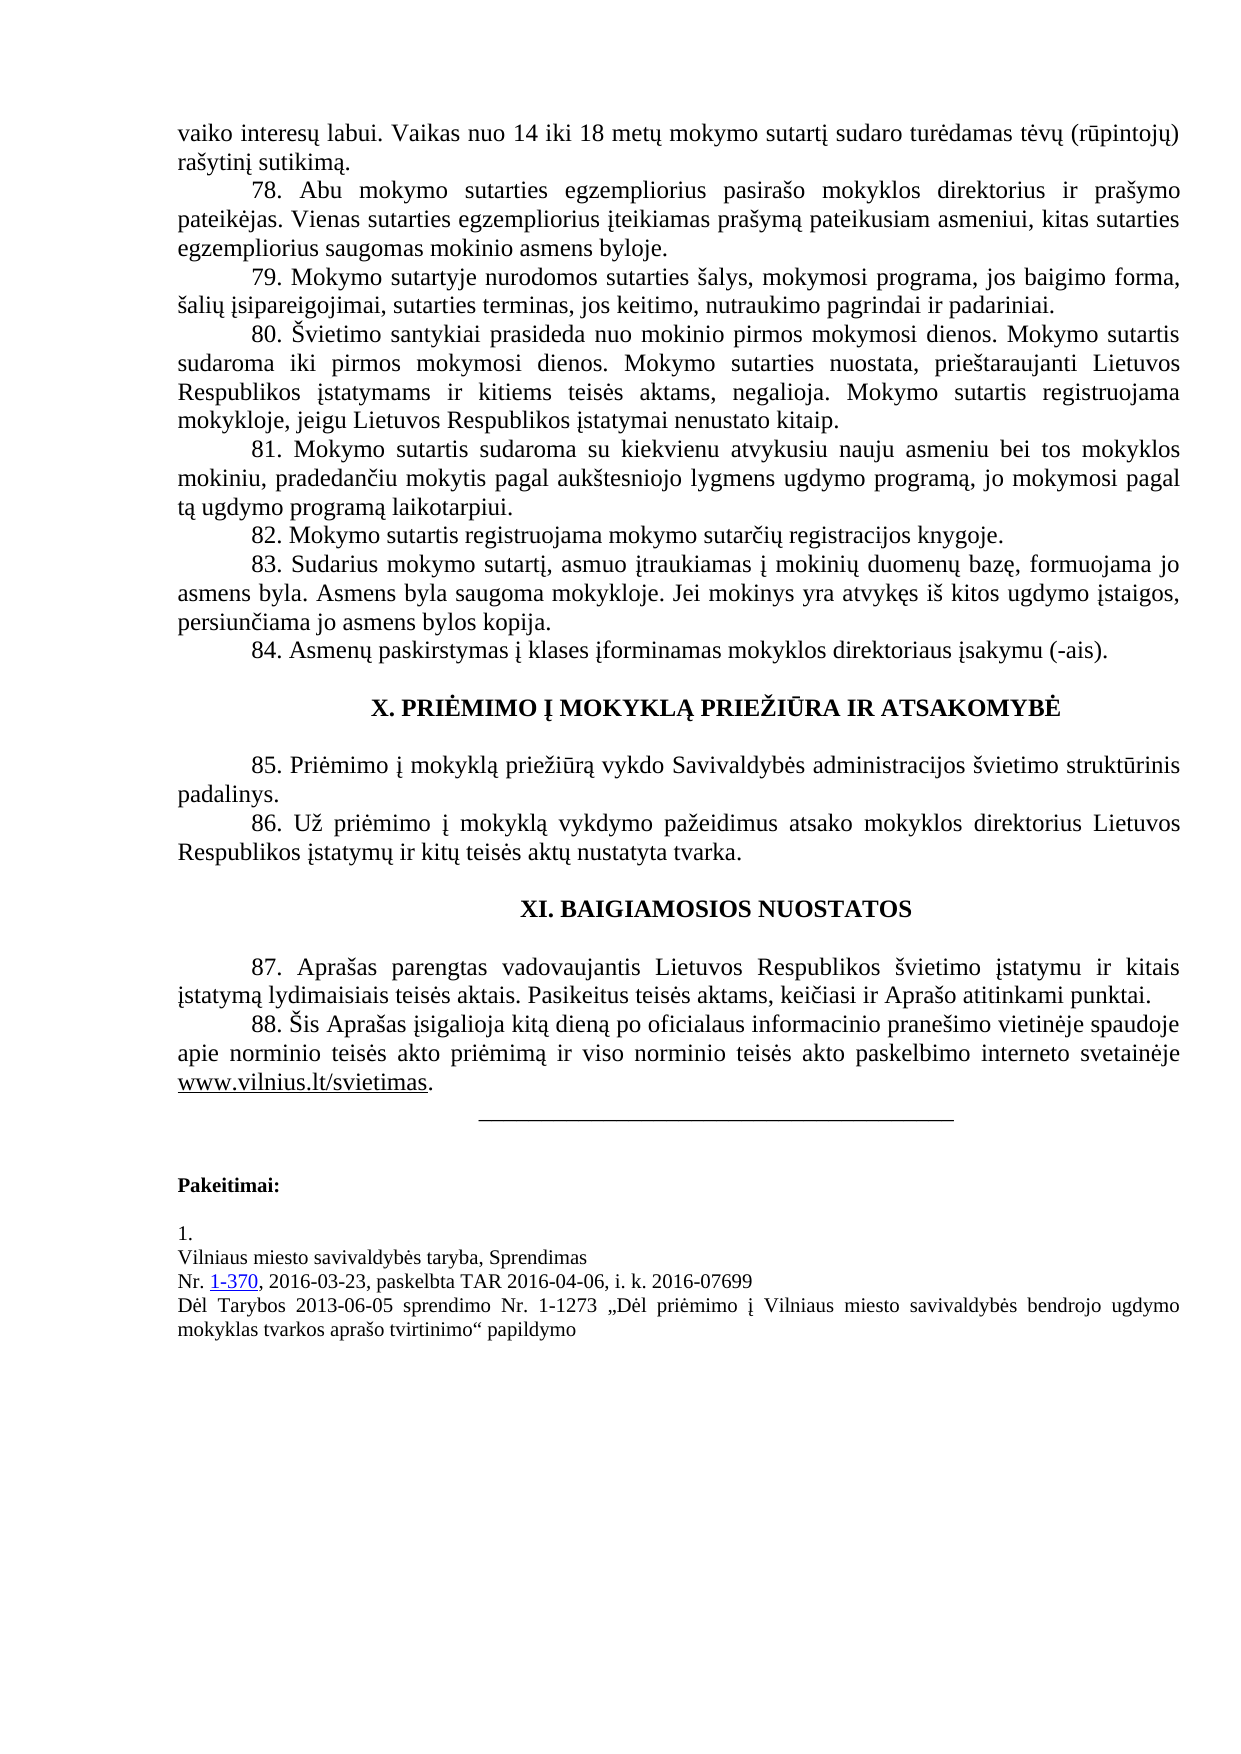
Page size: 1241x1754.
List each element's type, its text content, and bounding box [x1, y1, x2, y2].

text X. Priėmimo į mokyklą PRIEŽIŪRA IR ATSAKOMYBĖ [177, 693, 1181, 722]
text 85. Priėmimo į mokyklą priežiūrą vykdo Savivaldybės administracijos švietimo struktūrinis padalinys. [177, 751, 1181, 808]
text 78. Abu mokymo sutarties egzempliorius pasirašo mokyklos direktorius ir prašymo pateikėjas. Vienas sutarties egzempliorius įteikiamas prašymą pateikusiam asmeniui, kitas sutarties egzempliorius saugomas mokinio asmens byloje. [177, 176, 1181, 262]
text 81. Mokymo sutartis sudaroma su kiekvienu atvykusiu nauju asmeniu bei tos mokyklos mokiniu, pradedančiu mokytis pagal aukštesniojo lygmens ugdymo programą, jo mokymosi pagal tą ugdymo programą laikotarpiui. [177, 434, 1181, 521]
text ______________________________________ [177, 1096, 1181, 1124]
text 88. Šis Aprašas įsigalioja kitą dieną po oficialaus informacinio pranešimo vietinėje spaudoje apie norminio teisės akto priėmimą ir viso norminio teisės akto paskelbimo interneto svetainėje www.vilnius.lt/svietimas. [177, 1009, 1181, 1096]
text 79. Mokymo sutartyje nurodomos sutarties šalys, mokymosi programa, jos baigimo forma, šalių įsipareigojimai, sutarties terminas, jos keitimo, nutraukimo pagrindai ir padariniai. [177, 262, 1181, 319]
text 83. Sudarius mokymo sutartį, asmuo įtraukiamas į mokinių duomenų bazę, formuojama jo asmens byla. Asmens byla saugoma mokykloje. Jei mokinys yra atvykęs iš kitos ugdymo įstaigos, persiunčiama jo asmens bylos kopija. [177, 549, 1181, 636]
text vaiko interesų labui. Vaikas nuo 14 iki 18 metų mokymo sutartį sudaro turėdamas tėvų (rūpintojų) rašytinį sutikimą. [177, 118, 1181, 176]
text Dėl Tarybos 2013-06-05 sprendimo Nr. 1-1273 „Dėl priėmimo į Vilniaus miesto savivaldybės bendrojo ugdymo mokyklas tvarkos aprašo tvirtinimo“ papildymo [177, 1293, 1181, 1341]
text 80. Švietimo santykiai prasideda nuo mokinio pirmos mokymosi dienos. Mokymo sutartis sudaroma iki pirmos mokymosi dienos. Mokymo sutarties nuostata, prieštaraujanti Lietuvos Respublikos įstatymams ir kitiems teisės aktams, negalioja. Mokymo sutartis registruojama mokykloje, jeigu Lietuvos Respublikos įstatymai nenustato kitaip. [177, 319, 1181, 434]
text Pakeitimai: [177, 1172, 1181, 1197]
text XI. BAIGIAMOSIOS NUOSTATOS [177, 894, 1181, 923]
text 1. [177, 1221, 1181, 1245]
text 84. Asmenų paskirstymas į klases įforminamas mokyklos direktoriaus įsakymu (-ais). [177, 636, 1181, 664]
text Nr. 1-370, 2016-03-23, paskelbta TAR 2016-04-06, i. k. 2016-07699 [177, 1269, 1181, 1293]
text 82. Mokymo sutartis registruojama mokymo sutarčių registracijos knygoje. [177, 521, 1181, 549]
text 86. Už priėmimo į mokyklą vykdymo pažeidimus atsako mokyklos direktorius Lietuvos Respublikos įstatymų ir kitų teisės aktų nustatyta tvarka. [177, 808, 1181, 866]
text 87. Aprašas parengtas vadovaujantis Lietuvos Respublikos švietimo įstatymu ir kitais įstatymą lydimaisiais teisės aktais. Pasikeitus teisės aktams, keičiasi ir Aprašo atitinkami punktai. [177, 952, 1181, 1009]
text Vilniaus miesto savivaldybės taryba, Sprendimas [177, 1245, 1181, 1269]
